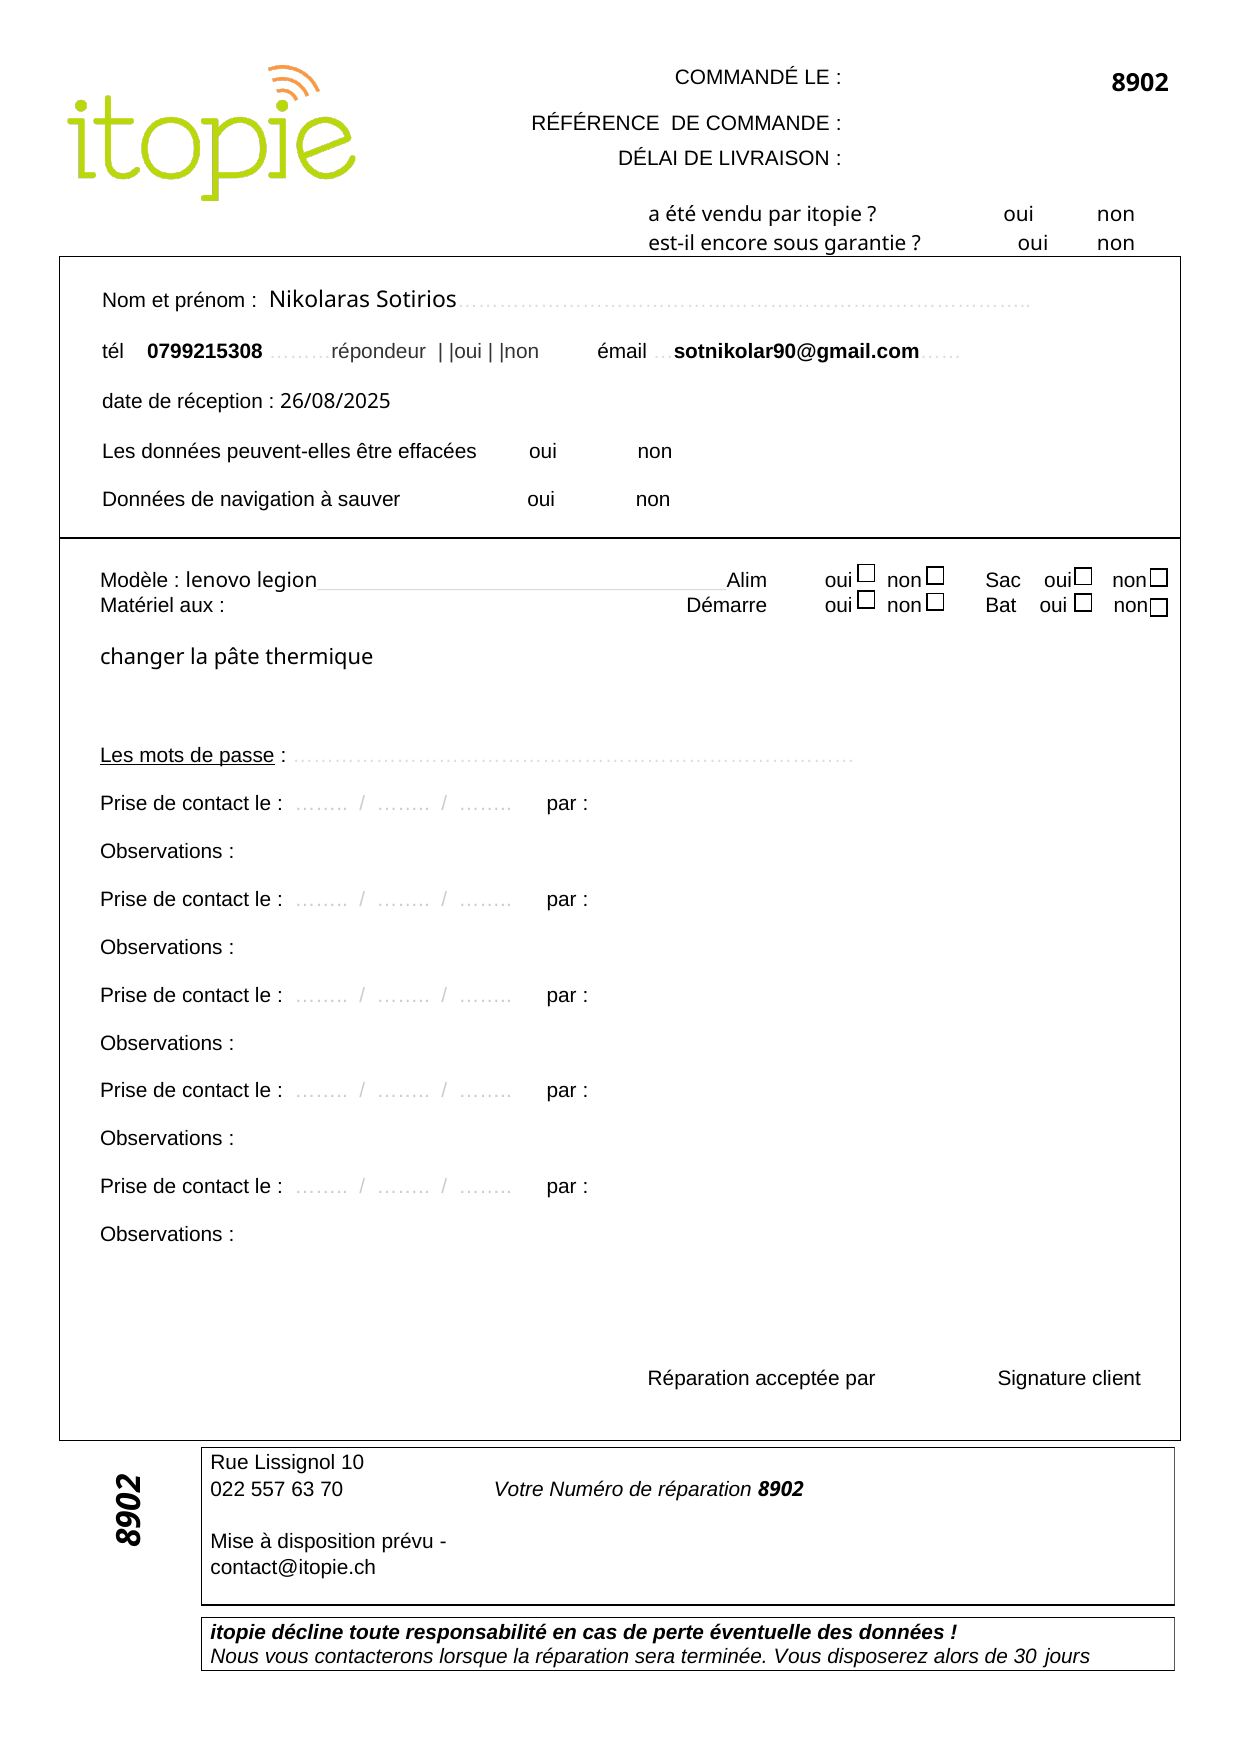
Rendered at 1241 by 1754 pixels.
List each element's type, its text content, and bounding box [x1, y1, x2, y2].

text Observations : [60, 931, 1180, 958]
text changer la pâte thermique [60, 638, 1180, 671]
text Les données peuvent-elles être effacées oui non [60, 436, 1180, 463]
text Prise de contact le : …….. / …….. / …….. par : [60, 788, 1180, 815]
table_cell itopie décline toute responsabilité en cas de perte éventuelle des données ! Nous vous contacterons lorsque la réparation sera terminée. Vous disposerez alors de 30 jours [195, 1611, 1180, 1677]
text Données de navigation à sauver oui non [60, 484, 1180, 511]
table_header 8902 [59, 1441, 195, 1677]
table_header COMMANDÉ LE : [490, 59, 847, 104]
table_header 8902 [847, 59, 1180, 104]
table_header Rue Lissignol 10 022 557 63 70 Votre Numéro de réparation 8902 Mise à disposition prévu - contact@itopie.ch [195, 1441, 1180, 1611]
table_cell [847, 105, 1180, 140]
text Prise de contact le : …….. / …….. / …….. par : [60, 1171, 1180, 1198]
text tél 0799215308 ………répondeur | |oui | |non émail …sotnikolar90@gmail.com…… [60, 335, 1180, 362]
text a été vendu par itopie ? oui non [59, 199, 1181, 228]
text Prise de contact le : …….. / …….. / …….. par : [60, 979, 1180, 1006]
text Observations : [60, 1123, 1180, 1150]
text Prise de contact le : …….. / …….. / …….. par : [60, 1075, 1180, 1102]
text date de réception : 26/08/2025 [60, 383, 1180, 415]
text est-il encore sous garantie ? oui non [59, 228, 1181, 256]
text Observations : [60, 1027, 1180, 1054]
table_cell [847, 140, 1180, 175]
text Nom et prénom : Nikolaras Sotirios……………………………………………………………………….. [60, 280, 1180, 314]
picture [67, 65, 356, 201]
text Matériel aux : Démarre oui non Bat oui non [60, 590, 1180, 617]
text Observations : [60, 1219, 1180, 1246]
text Modèle : lenovo legion Alim oui non Sac oui non [879, 562, 925, 590]
text Modèle : lenovo legion Alim oui non Sac oui non [948, 562, 1180, 590]
table_cell DÉLAI DE LIVRAISON : [490, 140, 847, 175]
text Modèle : lenovo legion Alim oui non Sac oui non [60, 562, 856, 590]
text Les mots de passe : ……………………………………………………………………… [60, 740, 1180, 767]
text Réparation acceptée par Signature client [60, 1363, 1180, 1390]
text Observations : [60, 836, 1180, 863]
table_cell RÉFÉRENCE DE COMMANDE : [490, 105, 847, 140]
text Prise de contact le : …….. / …….. / …….. par : [60, 883, 1180, 911]
